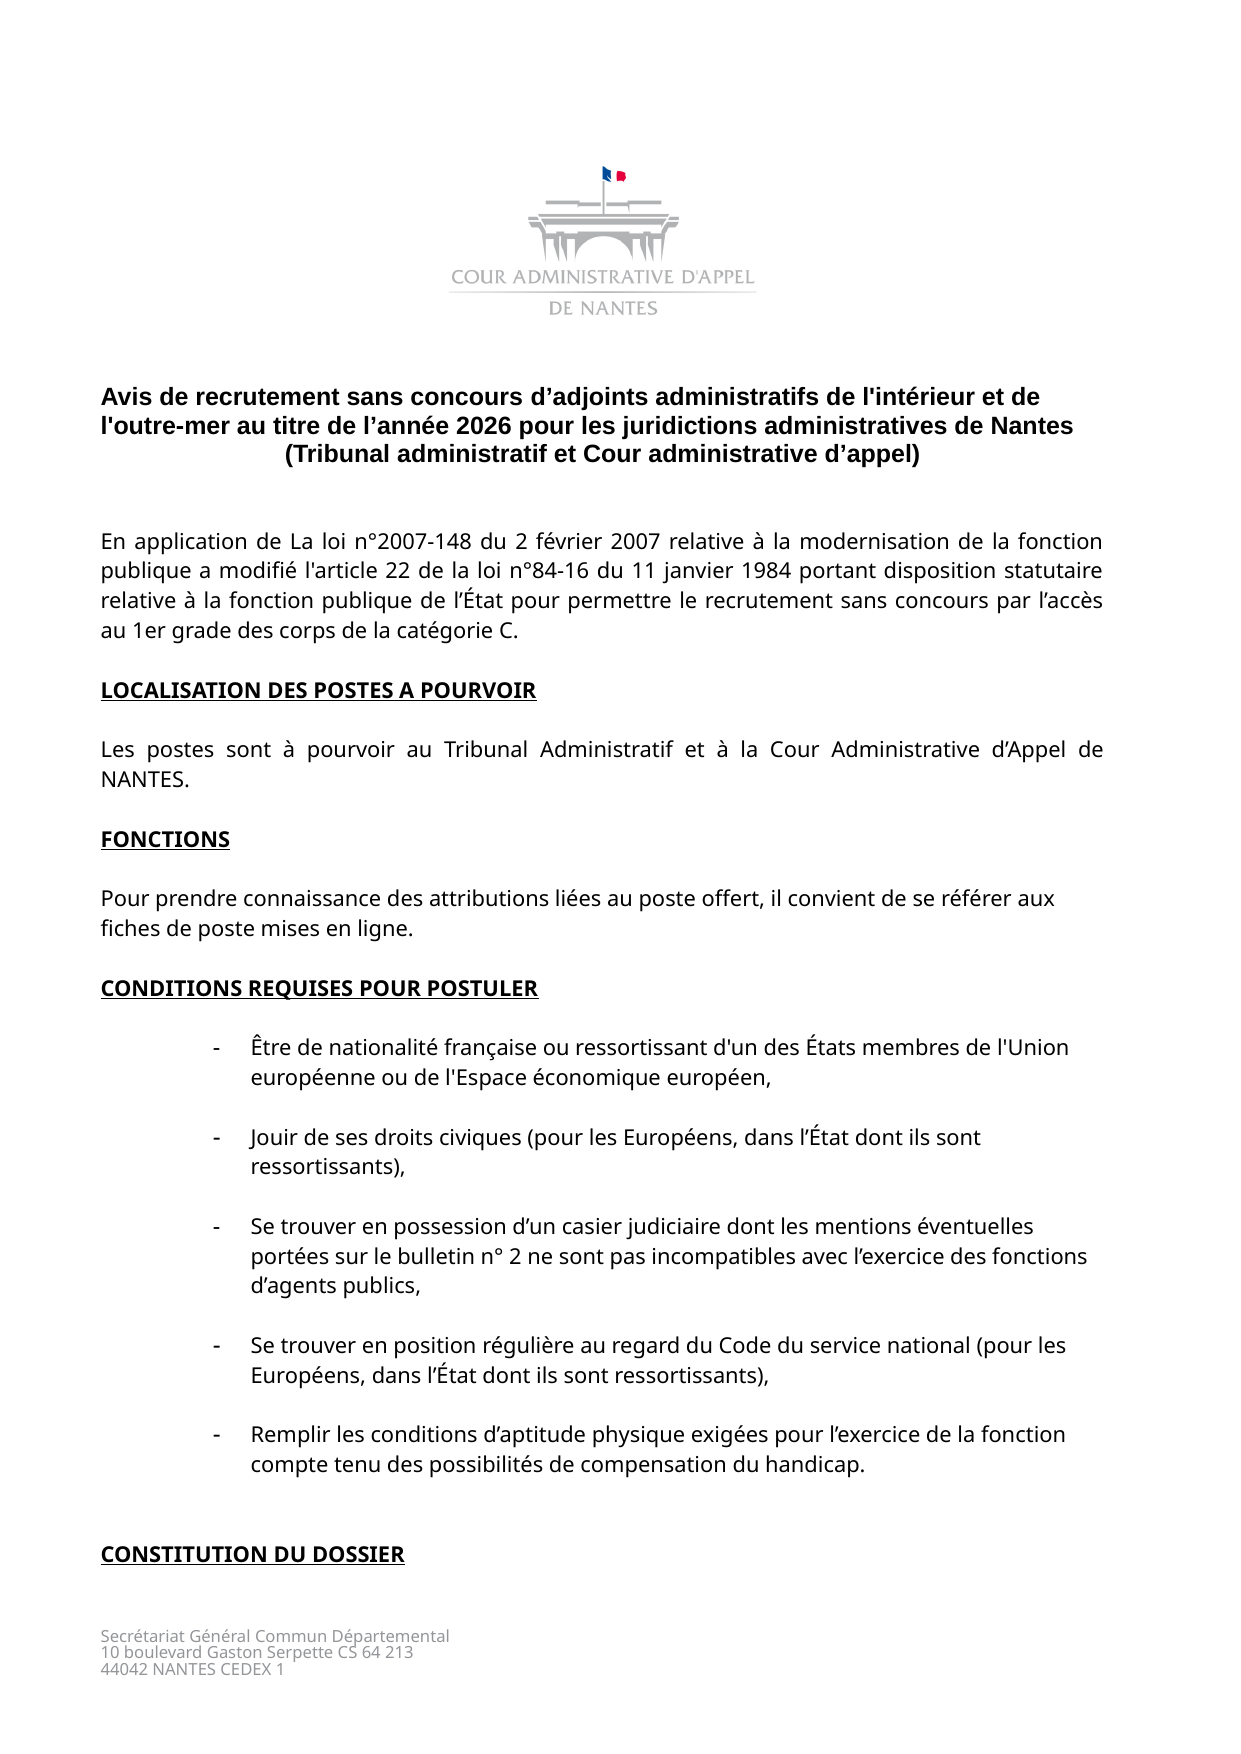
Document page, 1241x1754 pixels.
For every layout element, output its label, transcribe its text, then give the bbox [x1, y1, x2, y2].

text Les postes sont à pourvoir au Tribunal Administratif et à la Cour Administrative d’Appel de NANTES. [100, 734, 1105, 794]
list Se trouver en position régulière au regard du Code du service national (pour les Européens, dans l’État dont ils sont ressortissants), [213, 1330, 1105, 1389]
text LOCALISATION DES POSTES A POURVOIR [100, 674, 1105, 704]
text CONDITIONS REQUISES POUR POSTULER [100, 972, 1105, 1002]
text En application de La loi n°2007-148 du 2 février 2007 relative à la modernisation de la fonction publique a modifié l'article 22 de la loi n°84-16 du 11 janvier 1984 portant disposition statutaire relative à la fonction publique de l’État pour permettre le recrutement sans concours par l’accès au 1er grade des corps de la catégorie C. [100, 526, 1105, 645]
text FONCTIONS [100, 823, 1105, 853]
text (Tribunal administratif et Cour administrative d’appel) [100, 439, 1105, 468]
text Avis de recrutement sans concours d’adjoints administratifs de l'intérieur et de l'outre-mer au titre de l’année 2026 pour les juridictions administratives de Nantes [100, 382, 1105, 439]
list Jouir de ses droits civiques (pour les Européens, dans l’État dont ils sont ressortissants), [213, 1121, 1105, 1181]
text Pour prendre connaissance des attributions liées au poste offert, il convient de se référer aux fiches de poste mises en ligne. [100, 883, 1105, 943]
list Se trouver en possession d’un casier judiciaire dont les mentions éventuelles portées sur le bulletin n° 2 ne sont pas incompatibles avec l’exercice des fonctions d’agents publics, [213, 1211, 1105, 1300]
list Être de nationalité française ou ressortissant d'un des États membres de l'Union européenne ou de l'Espace économique européen, [213, 1032, 1105, 1092]
text CONSTITUTION DU DOSSIER [100, 1538, 1105, 1568]
list Remplir les conditions d’aptitude physique exigées pour l’exercice de la fonction compte tenu des possibilités de compensation du handicap. [213, 1419, 1105, 1479]
